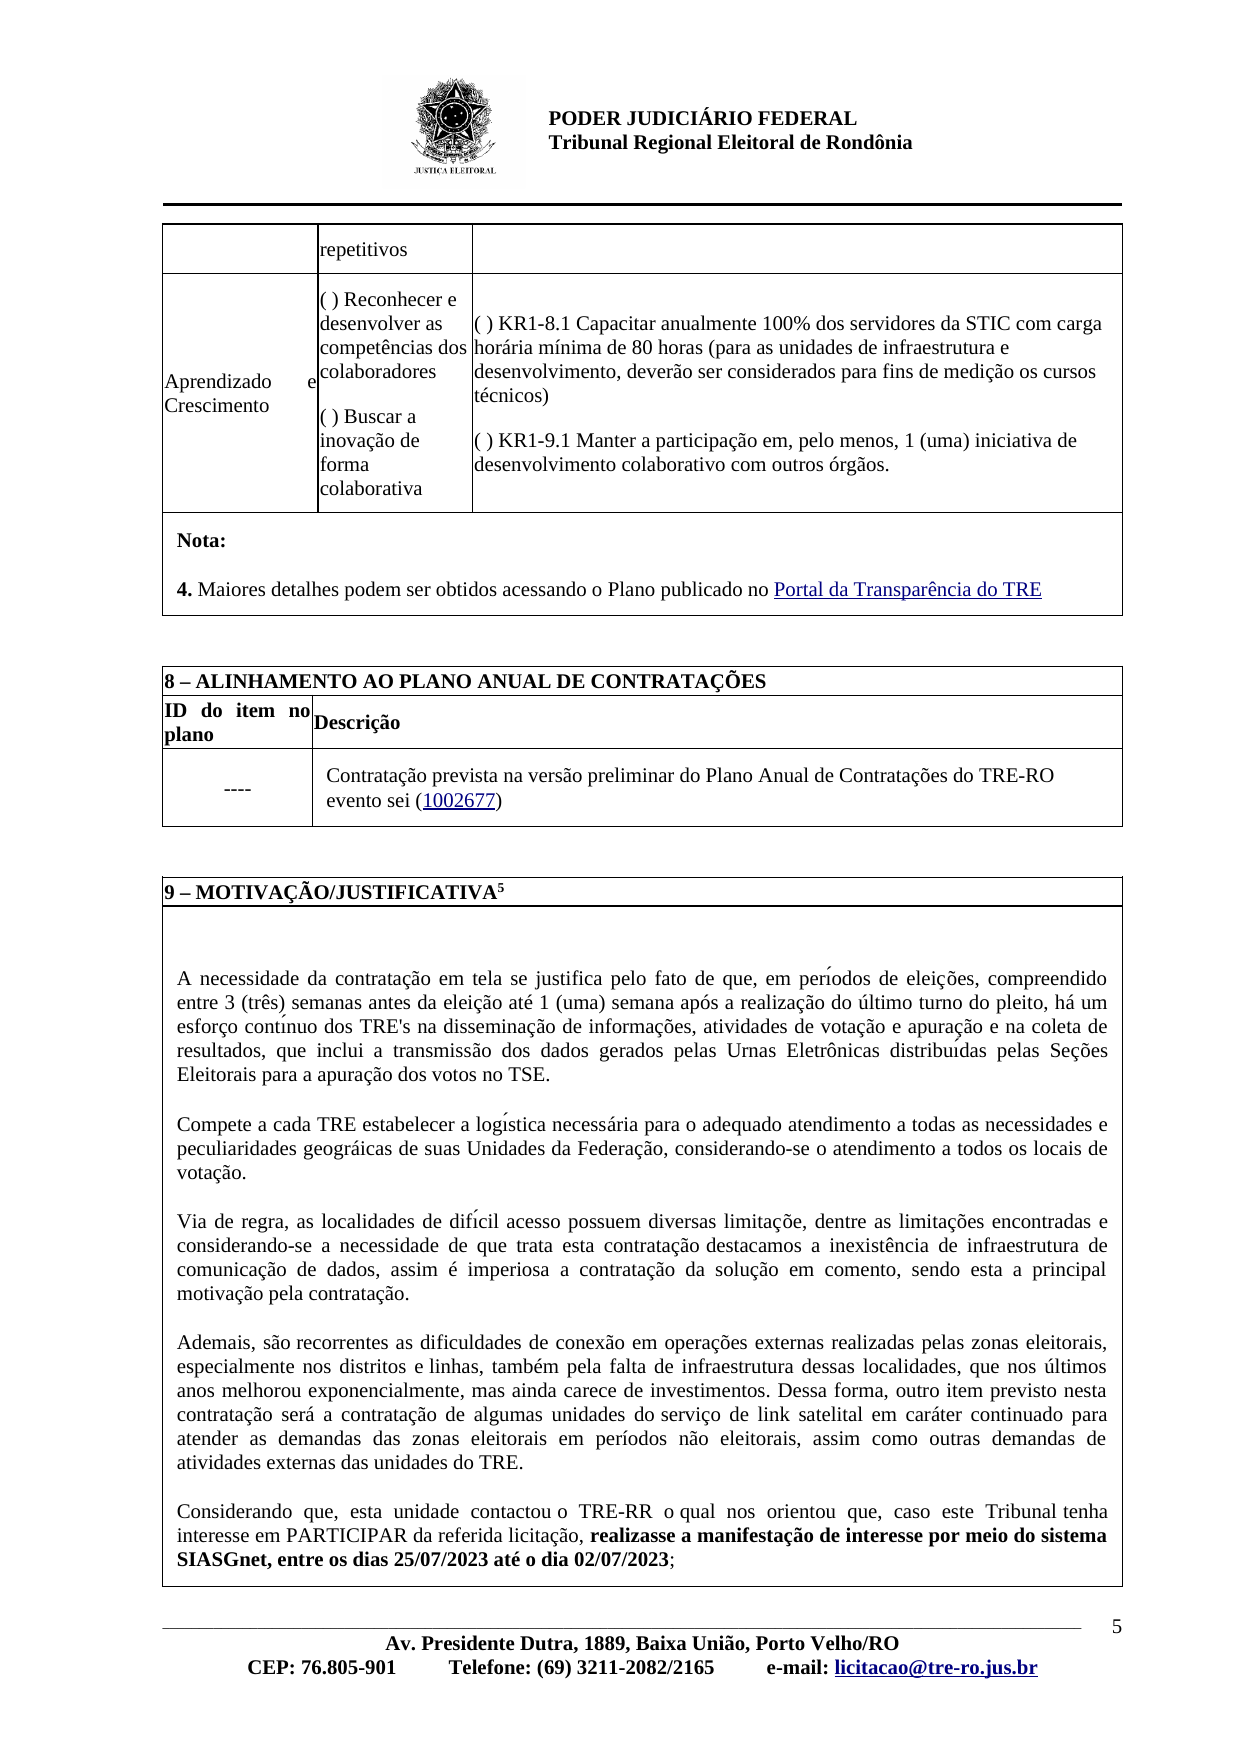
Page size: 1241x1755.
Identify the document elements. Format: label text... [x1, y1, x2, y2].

table_cell ID do item no plano [163, 696, 312, 748]
table_cell [163, 225, 317, 273]
table_cell ---- [163, 749, 312, 826]
table_cell [473, 225, 1122, 273]
table_cell A necessidade da contratação em tela se justifica pelo fato de que, em perı́odos de eleições, compreendido entre 3 (três) semanas antes da eleição até 1 (uma) semana após a realização do último turno do pleito, há um esforço contı́nuo dos TRE's na disseminação de informações, atividades de votação e apuração e na coleta de resultados, que inclui a transmissão dos dados gerados pelas Urnas Eletrônicas distribuı́das pelas Seções Eleitorais para a apuração dos votos no TSE. Compete a cada TRE estabelecer a logı́stica necessária para o adequado atendimento a todas as necessidades e peculiaridades geográicas de suas Unidades da Federação, considerando-se o atendimento a todos os locais de votação. Via de regra, as localidades de difı́cil acesso possuem diversas limitaçõe, dentre as limitações encontradas e considerando-se a necessidade de que trata esta contratação destacamos a inexistência de infraestrutura de comunicação de dados, assim é imperiosa a contratação da solução em comento, sendo esta a principal motivação pela contratação. Ademais, são recorrentes as dificuldades de conexão em operações externas realizadas pelas zonas eleitorais, especialmente nos distritos e linhas, também pela falta de infraestrutura dessas localidades, que nos últimos anos melhorou exponencialmente, mas ainda carece de investimentos. Dessa forma, outro item previsto nesta contratação será a contratação de algumas unidades do serviço de link satelital em caráter continuado para atender as demandas das zonas eleitorais em períodos não eleitorais, assim como outras demandas de atividades externas das unidades do TRE. Considerando que, esta unidade contactou o TRE-RR o qual nos orientou que, caso este Tribunal tenha interesse em PARTICIPAR da referida licitação, realizasse a manifestação de interesse por meio do sistema SIASGnet, entre os dias 25/07/2023 até o dia 02/07/2023; [163, 907, 1122, 1586]
table_cell Descrição [313, 696, 1122, 748]
table_cell Aprendizado e Crescimento [163, 274, 317, 512]
table_cell repetitivos [319, 225, 472, 273]
table_cell Nota: 4. Maiores detalhes podem ser obtidos acessando o Plano publicado no Portal da Transparência do TRE [163, 513, 1122, 615]
table_cell ( ) Reconhecer e desenvolver as competências dos colaboradores ( ) Buscar a inovação de forma colaborativa [319, 274, 472, 512]
table_header 8 – ALINHAMENTO AO PLANO ANUAL DE CONTRATAÇÕES​ [163, 667, 1122, 694]
table_cell ( ) KR1-8.1 Capacitar anualmente 100% dos servidores da STIC com carga horária mínima de 80 horas (para as unidades de infraestrutura e desenvolvimento, deverão ser considerados para fins de medição os cursos técnicos) ( ) KR1-9.1 Manter a participação em, pelo menos, 1 (uma) iniciativa de desenvolvimento colaborativo com outros órgãos. [473, 274, 1122, 512]
table_cell Contratação prevista na versão preliminar do Plano Anual de Contratações do TRE-RO evento sei (1002677) [313, 749, 1122, 826]
table_header 9 – MOTIVAÇÃO/JUSTIFICATIVA5 [163, 878, 1122, 905]
